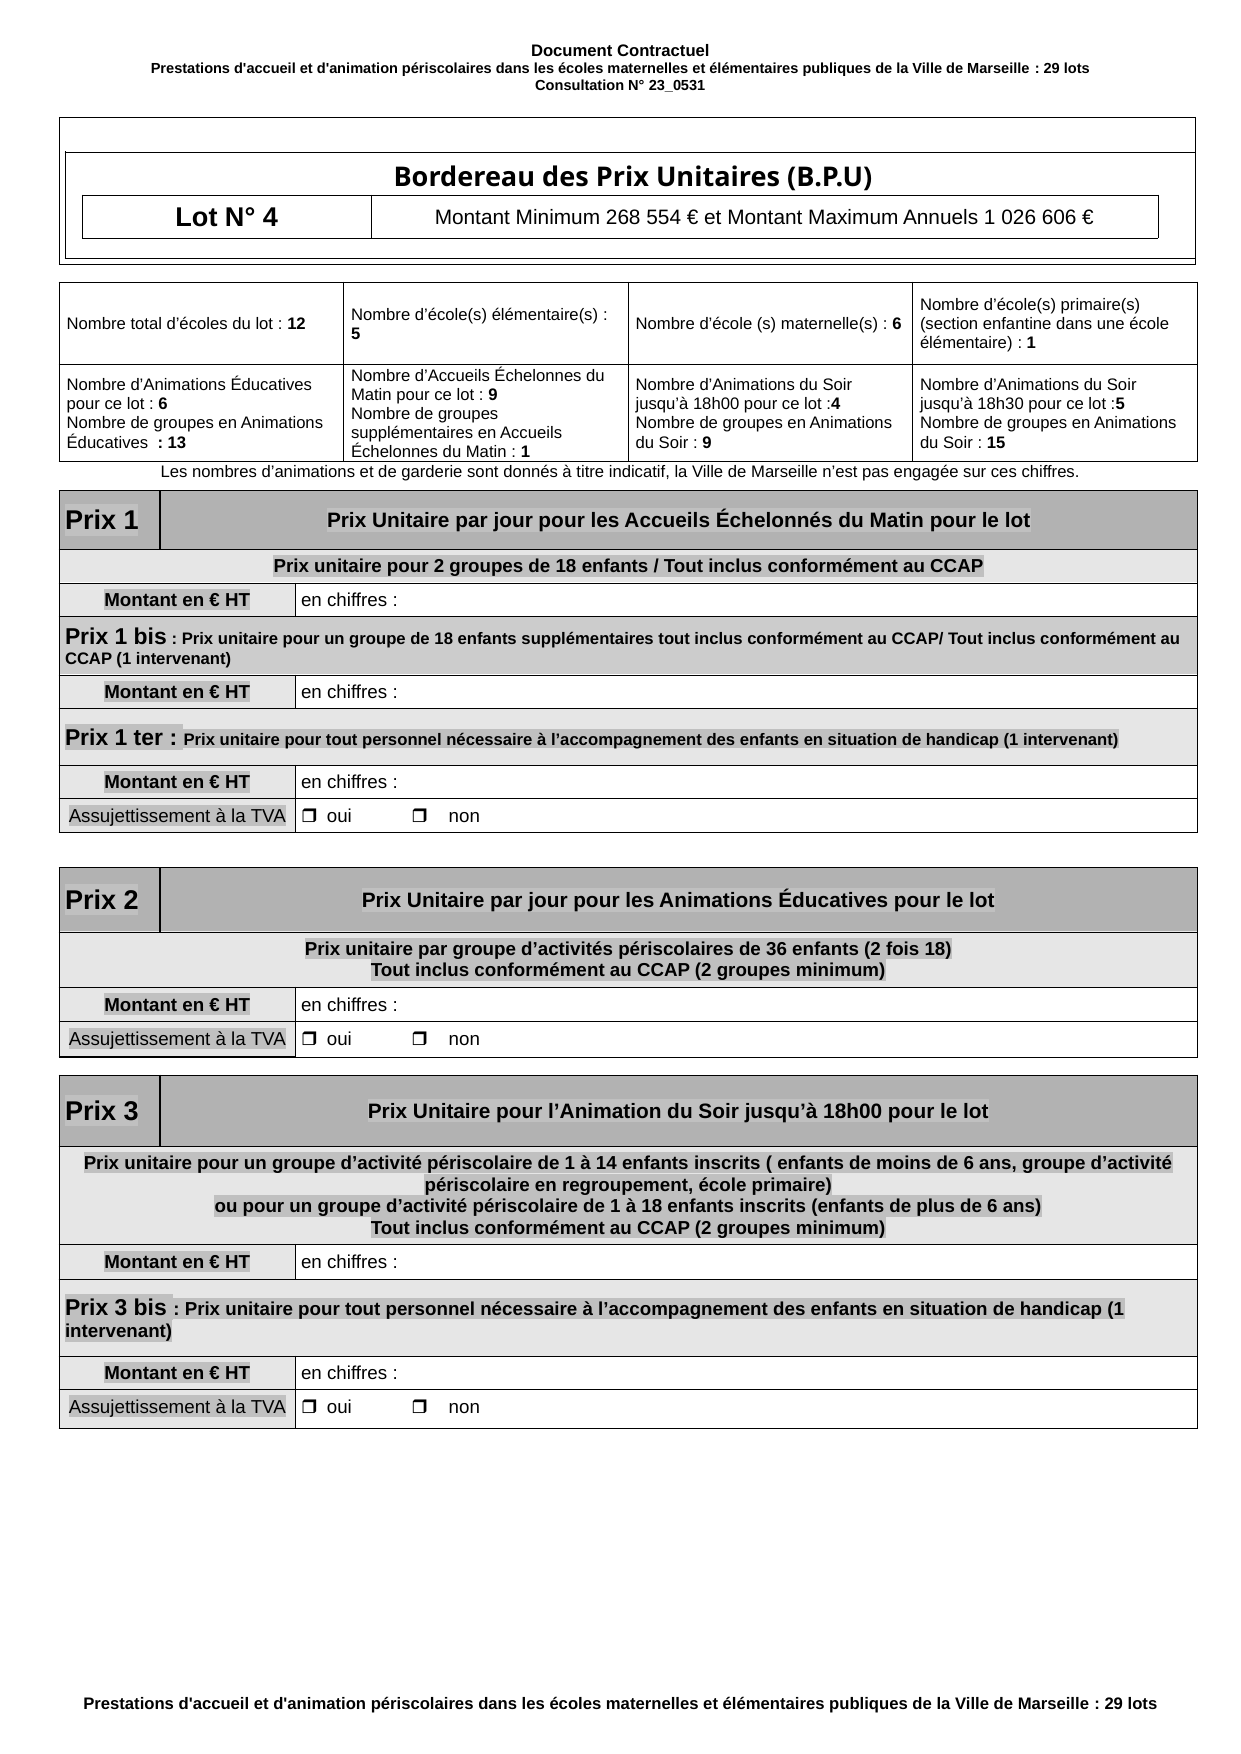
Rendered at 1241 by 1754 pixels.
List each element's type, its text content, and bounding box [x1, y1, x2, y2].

table_header Prix Unitaire par jour pour les Accueils Échelonnés du Matin pour le lot [161, 491, 1197, 549]
table_header Bordereau des Prix Unitaires (B.P.U) [66, 153, 1195, 258]
table_cell Nombre d’Animations du Soir jusqu’à 18h30 pour ce lot :5 Nombre de groupes en Animations du Soir : 15 [913, 365, 1197, 461]
table_cell oui  non [296, 799, 1197, 832]
table_header Prix Unitaire pour l’Animation du Soir jusqu’à 18h00 pour le lot [161, 1076, 1197, 1146]
table_cell Prix unitaire pour un groupe d’activité périscolaire de 1 à 14 enfants inscrits ( enfants de moins de 6 ans, groupe d’activité périscolaire en regroupement, école primaire) ou pour un groupe d’activité périscolaire de 1 à 18 enfants inscrits (enfants de plus de 6 ans) Tout inclus conformément au CCAP (2 groupes minimum) [60, 1147, 1197, 1244]
table_cell en chiffres : [296, 584, 1197, 616]
table_cell Montant en € HT [60, 988, 295, 1021]
table_header Prix 2 [60, 868, 159, 931]
table_cell Montant en € HT [60, 676, 295, 708]
table_cell Montant en € HT [60, 584, 295, 616]
table_header Nombre d’école(s) élémentaire(s) : 5 [344, 283, 628, 364]
table_header Nombre d’école (s) maternelle(s) : 6 [629, 283, 912, 364]
table_cell Assujettissement à la TVA [60, 1390, 295, 1428]
table_cell Montant en € HT [60, 1245, 295, 1279]
table_header Nombre d’école(s) primaire(s) (section enfantine dans une école élémentaire) : 1 [913, 283, 1197, 364]
table_cell en chiffres : [296, 1357, 1197, 1389]
table_cell Montant en € HT [60, 1357, 295, 1389]
table_cell en chiffres : [296, 676, 1197, 708]
table_cell en chiffres : [296, 766, 1197, 798]
table_header Montant Minimum 268 554 € et Montant Maximum Annuels 1 026 606 € [372, 196, 1158, 238]
table_cell Nombre d’Accueils Échelonnes du Matin pour ce lot : 9 Nombre de groupes supplémentaires en Accueils Échelonnes du Matin : 1 [344, 365, 628, 461]
table_cell Assujettissement à la TVA [60, 799, 295, 832]
table_cell Prix 1 ter : Prix unitaire pour tout personnel nécessaire à l’accompagnement des enfants en situation de handicap (1 intervenant) [60, 709, 1197, 765]
table_cell Assujettissement à la TVA [60, 1022, 295, 1056]
table_cell en chiffres : [296, 1245, 1197, 1279]
table_header [60, 118, 1195, 264]
table_header Prix Unitaire par jour pour les Animations Éducatives pour le lot [161, 868, 1197, 931]
table_cell Nombre d’Animations du Soir jusqu’à 18h00 pour ce lot :4 Nombre de groupes en Animations du Soir : 9 [629, 365, 912, 461]
table_cell Prix unitaire pour 2 groupes de 18 enfants / Tout inclus conformément au CCAP [60, 550, 1197, 582]
table_header Nombre total d’écoles du lot : 12 [60, 283, 343, 364]
table_header Prix 3 [60, 1076, 159, 1146]
table_cell Prix unitaire par groupe d’activités périscolaires de 36 enfants (2 fois 18) Tout inclus conformément au CCAP (2 groupes minimum) [60, 933, 1197, 987]
table_cell oui  non [296, 1022, 1197, 1056]
table_cell oui  non [296, 1390, 1197, 1428]
table_cell Nombre d’Animations Éducatives pour ce lot : 6 Nombre de groupes en Animations Éducatives : 13 [60, 365, 343, 461]
text Les nombres d’animations et de garderie sont donnés à titre indicatif, la Ville de Marseille n’est pas engagée sur ces chiffres. [59, 462, 1181, 481]
table_header Prix 1 [60, 491, 159, 549]
table_cell Prix 1 bis : Prix unitaire pour un groupe de 18 enfants supplémentaires tout inclus conformément au CCAP/ Tout inclus conformément au CCAP (1 intervenant) [60, 617, 1197, 674]
table_cell Montant en € HT [60, 766, 295, 798]
table_header Lot N° 4 [83, 196, 371, 238]
table_cell en chiffres : [296, 988, 1197, 1021]
table_header Prix 3 bis : Prix unitaire pour tout personnel nécessaire à l’accompagnement des enfants en situation de handicap (1 intervenant) [60, 1280, 1197, 1356]
